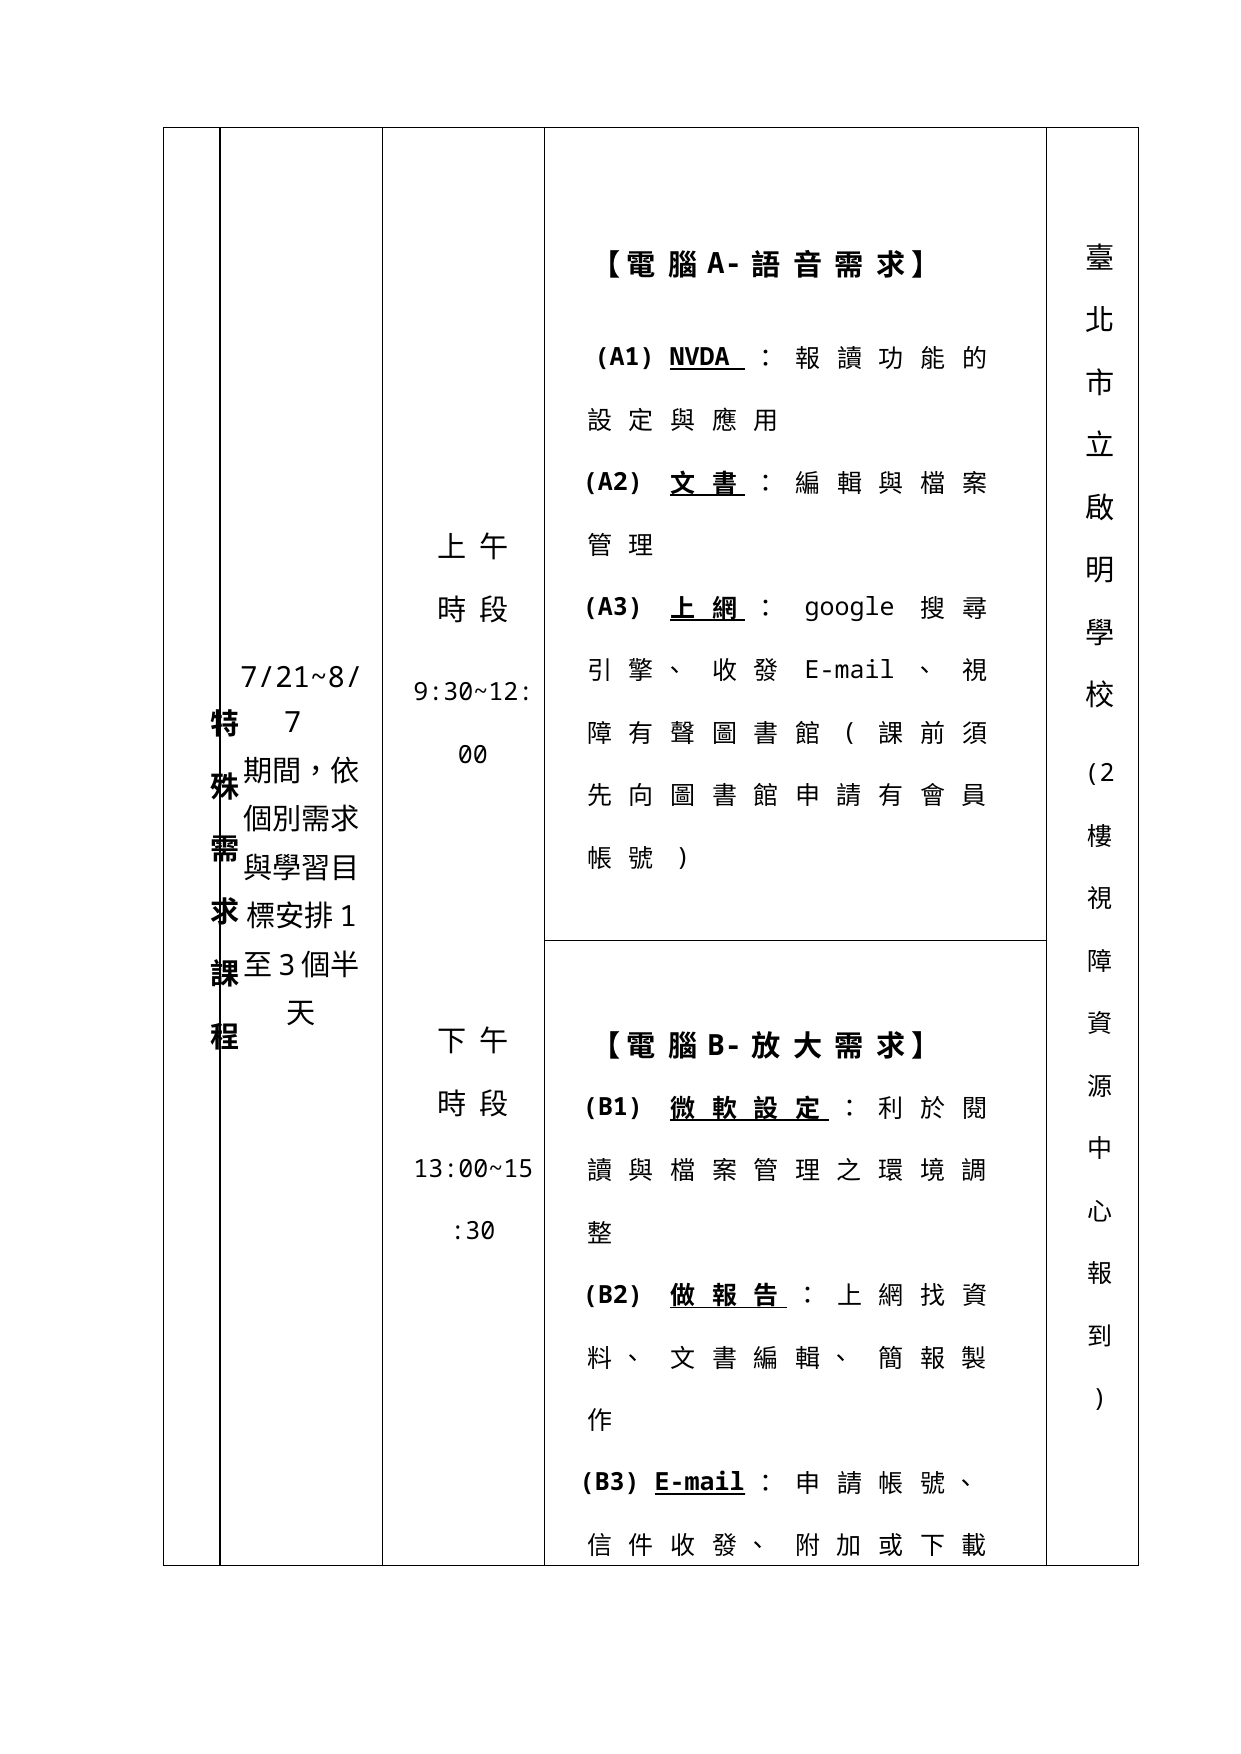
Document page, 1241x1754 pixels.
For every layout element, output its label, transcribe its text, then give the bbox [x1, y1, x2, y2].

table_cell 特殊需求課程 [164, 128, 219, 1564]
table_cell 臺北市立啟明學校 (2樓視障資源中心報到) [1047, 128, 1138, 1564]
table_cell 上午時段 9:30~12:00 下午時段 13:00~15:30 [383, 128, 544, 1564]
table_cell 7/21~8/7 期間，依個別需求與學習目標安排1至3個半天 [221, 128, 382, 1564]
table_cell 【電腦A-語音需求】 (A1) NVDA：報讀功能的設定與應用 (A2) 文書：編輯與檔案管理 (A3) 上網：google搜尋引擎、收發E-mail、視障有聲圖書館(課前須先向圖書館申請有會員帳號) [545, 128, 1046, 939]
table_cell 【電腦B-放大需求】 (B1) 微軟設定：利於閱讀與檔案管理之環境調整 (B2) 做報告：上網找資料、文書編輯、簡報製作 (B3) E-mail：申請帳號、信件收發、附加或下載 [545, 941, 1046, 1564]
